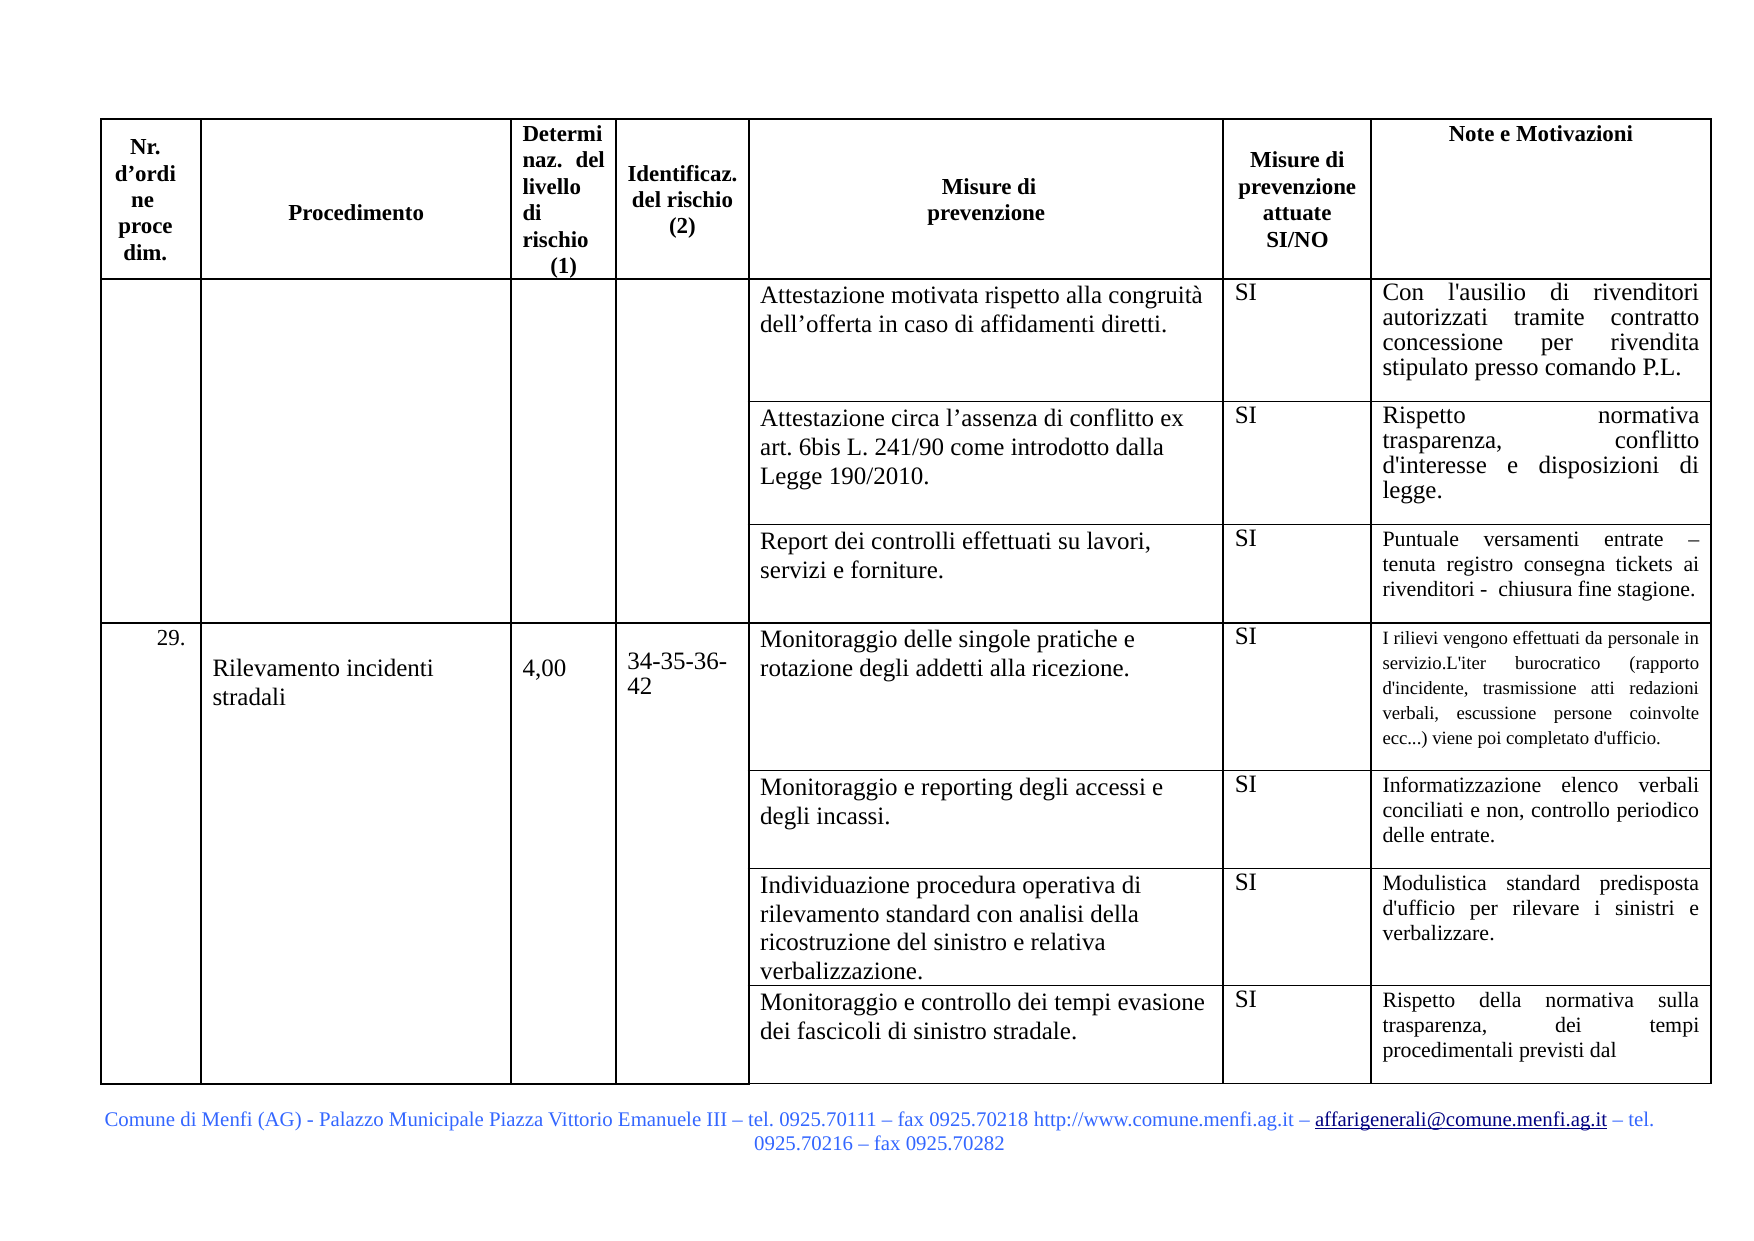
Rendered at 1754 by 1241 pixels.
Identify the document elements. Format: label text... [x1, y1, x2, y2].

table_cell I rilievi vengono effettuati da personale in servizio.L'iter burocratico (rapporto d'incidente, trasmissione atti redazioni verbali, escussione persone coinvolte ecc...) viene poi completato d'ufficio. [1372, 624, 1710, 770]
table_cell Rispetto della normativa sulla trasparenza, dei tempi procedimentali previsti dal [1372, 986, 1710, 1083]
table_cell [617, 280, 748, 622]
table_cell Rispetto normativa trasparenza, conflitto d'interesse e disposizioni di legge. [1372, 402, 1710, 524]
table_cell Modulistica standard predisposta d'ufficio per rilevare i sinistri e verbalizzare. [1372, 869, 1710, 985]
table_header Nr. d’ordine procedim. [102, 120, 200, 278]
table_cell [202, 280, 510, 622]
table_cell SI [1224, 402, 1370, 524]
table_cell Attestazione motivata rispetto alla congruità dell’offerta in caso di affidamenti diretti. [750, 280, 1222, 401]
table_cell [102, 624, 200, 1083]
table_header Misure di prevenzione attuate SI/NO [1224, 120, 1370, 278]
table_cell Individuazione procedura operativa di rilevamento standard con analisi della ricostruzione del sinistro e relativa verbalizzazione. [750, 869, 1222, 985]
table_cell Report dei controlli effettuati su lavori, servizi e forniture. [750, 525, 1222, 622]
table_header Misure di prevenzione [750, 120, 1222, 278]
table_cell Monitoraggio e controllo dei tempi evasione dei fascicoli di sinistro stradale. [750, 986, 1222, 1083]
table_cell Con l'ausilio di rivenditori autorizzati tramite contratto concessione per rivendita stipulato presso comando P.L. [1372, 280, 1710, 401]
table_cell SI [1224, 525, 1370, 622]
table_cell Attestazione circa l’assenza di conflitto ex art. 6bis L. 241/90 come introdotto dalla Legge 190/2010. [750, 402, 1222, 524]
table_cell SI [1224, 280, 1370, 401]
table_cell Monitoraggio e reporting degli accessi e degli incassi. [750, 771, 1222, 868]
table_cell [512, 280, 615, 622]
table_cell Monitoraggio delle singole pratiche e rotazione degli addetti alla ricezione. [750, 624, 1222, 770]
table_cell Puntuale versamenti entrate – tenuta registro consegna tickets ai rivenditori - chiusura fine stagione. [1372, 525, 1710, 622]
table_cell 34-35-36-42 [617, 624, 748, 1083]
table_cell Rilevamento incidenti stradali [202, 624, 510, 1083]
table_cell SI [1224, 771, 1370, 868]
table_cell Informatizzazione elenco verbali conciliati e non, controllo periodico delle entrate. [1372, 771, 1710, 868]
table_header Identificaz. del rischio (2) [617, 120, 748, 278]
table_header Determinaz. del livello di rischio (1) [512, 120, 615, 278]
table_cell 4,00 [512, 624, 615, 1083]
table_cell SI [1224, 986, 1370, 1083]
table_header Note e Motivazioni [1372, 120, 1710, 278]
table_cell SI [1224, 624, 1370, 770]
table_cell [102, 280, 200, 622]
table_cell SI [1224, 869, 1370, 985]
table_header Procedimento [202, 120, 510, 278]
